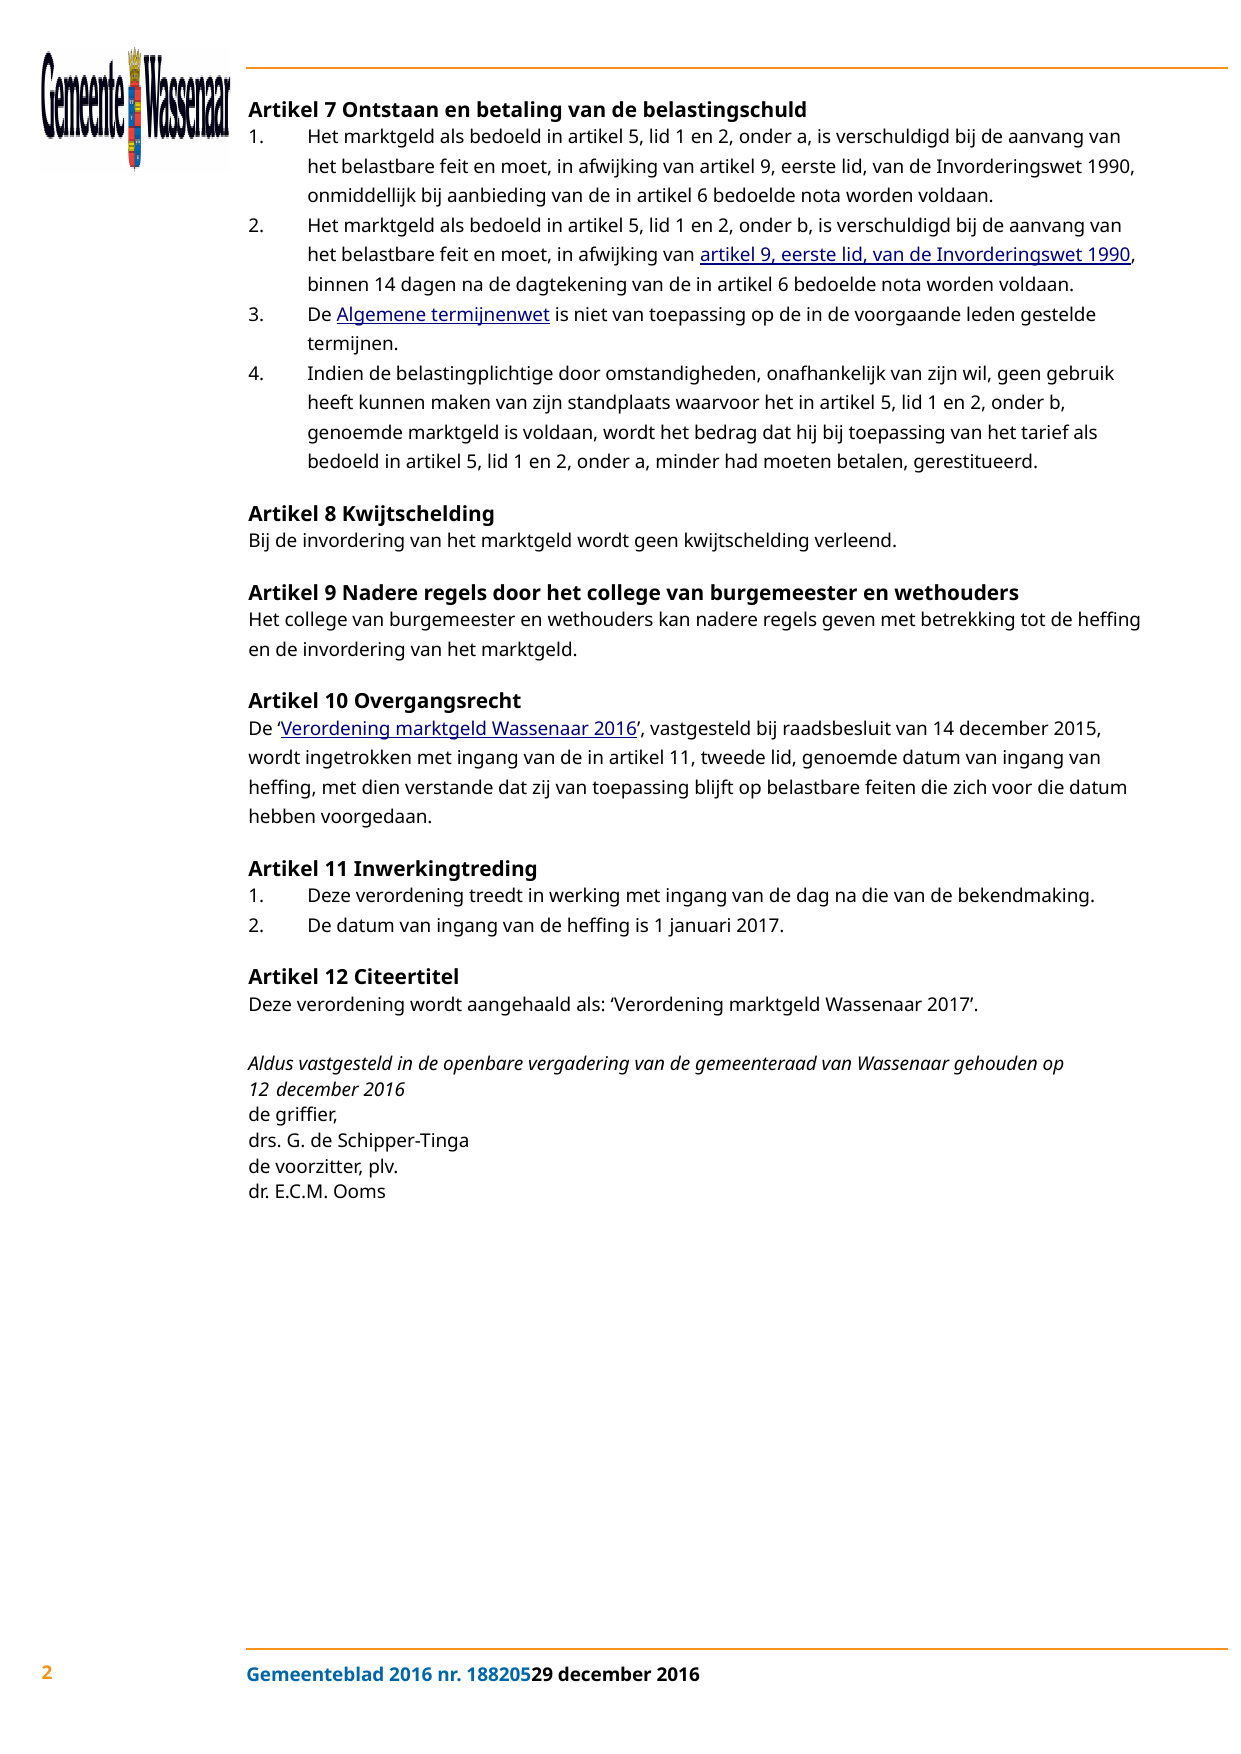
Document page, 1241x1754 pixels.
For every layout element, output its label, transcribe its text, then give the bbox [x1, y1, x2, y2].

list Deze verordening treedt in werking met ingang van de dag na die van de bekendmaking. [248, 882, 1152, 908]
text Het college van burgemeester en wethouders kan nadere regels geven met betrekking tot de heffing en de invordering van het marktgeld. [248, 606, 1152, 662]
text de griffier, [248, 1101, 1152, 1127]
text Artikel 8 Kwijtschelding [248, 499, 1152, 527]
text Artikel 12 Citeertitel [248, 962, 1152, 991]
text Artikel 7 Ontstaan en betaling van de belastingschuld [248, 95, 1152, 123]
list De Algemene termijnenwet is niet van toepassing op de in de voorgaande leden gestelde termijnen. [248, 301, 1152, 356]
text dr. E.C.M. Ooms [248, 1179, 1152, 1204]
text Artikel 9 Nadere regels door het college van burgemeester en wethouders [248, 578, 1152, 606]
list De datum van ingang van de heffing is 1 januari 2017. [248, 912, 1152, 938]
list Indien de belastingplichtige door omstandigheden, onafhankelijk van zijn wil, geen gebruik heeft kunnen maken van zijn standplaats waarvoor het in artikel 5, lid 1 en 2, onder b, genoemde marktgeld is voldaan, wordt het bedrag dat hij bij toepassing van het tarief als bedoeld in artikel 5, lid 1 en 2, onder a, minder had moeten betalen, gerestitueerd. [248, 360, 1152, 474]
text Bij de invordering van het marktgeld wordt geen kwijtschelding verleend. [248, 527, 1152, 553]
text Deze verordening wordt aangehaald als: ‘Verordening marktgeld Wassenaar 2017’. [248, 991, 1152, 1017]
list Het marktgeld als bedoeld in artikel 5, lid 1 en 2, onder a, is verschuldigd bij de aanvang van het belastbare feit en moet, in afwijking van artikel 9, eerste lid, van de Invorderingswet 1990, onmiddellijk bij aanbieding van de in artikel 6 bedoelde nota worden voldaan. [248, 123, 1152, 208]
text drs. G. de Schipper-Tinga [248, 1127, 1152, 1153]
text Artikel 11 Inwerkingtreding [248, 854, 1152, 882]
list Het marktgeld als bedoeld in artikel 5, lid 1 en 2, onder b, is verschuldigd bij de aanvang van het belastbare feit en moet, in afwijking van artikel 9, eerste lid, van de Invorderingswet 1990, binnen 14 dagen na de dagtekening van de in artikel 6 bedoelde nota worden voldaan. [248, 212, 1152, 297]
text Artikel 10 Overgangsrecht [248, 686, 1152, 715]
picture [41, 47, 231, 172]
text de voorzitter, plv. [248, 1153, 1152, 1179]
text De ‘Verordening marktgeld Wassenaar 2016’, vastgesteld bij raadsbesluit van 14 december 2015, wordt ingetrokken met ingang van de in artikel 11, tweede lid, genoemde datum van ingang van heffing, met dien verstande dat zij van toepassing blijft op belastbare feiten die zich voor die datum hebben voorgedaan. [248, 715, 1152, 829]
text Aldus vastgesteld in de openbare vergadering van de gemeenteraad van Wassenaar gehouden op 12 december 2016 [248, 1050, 1152, 1101]
